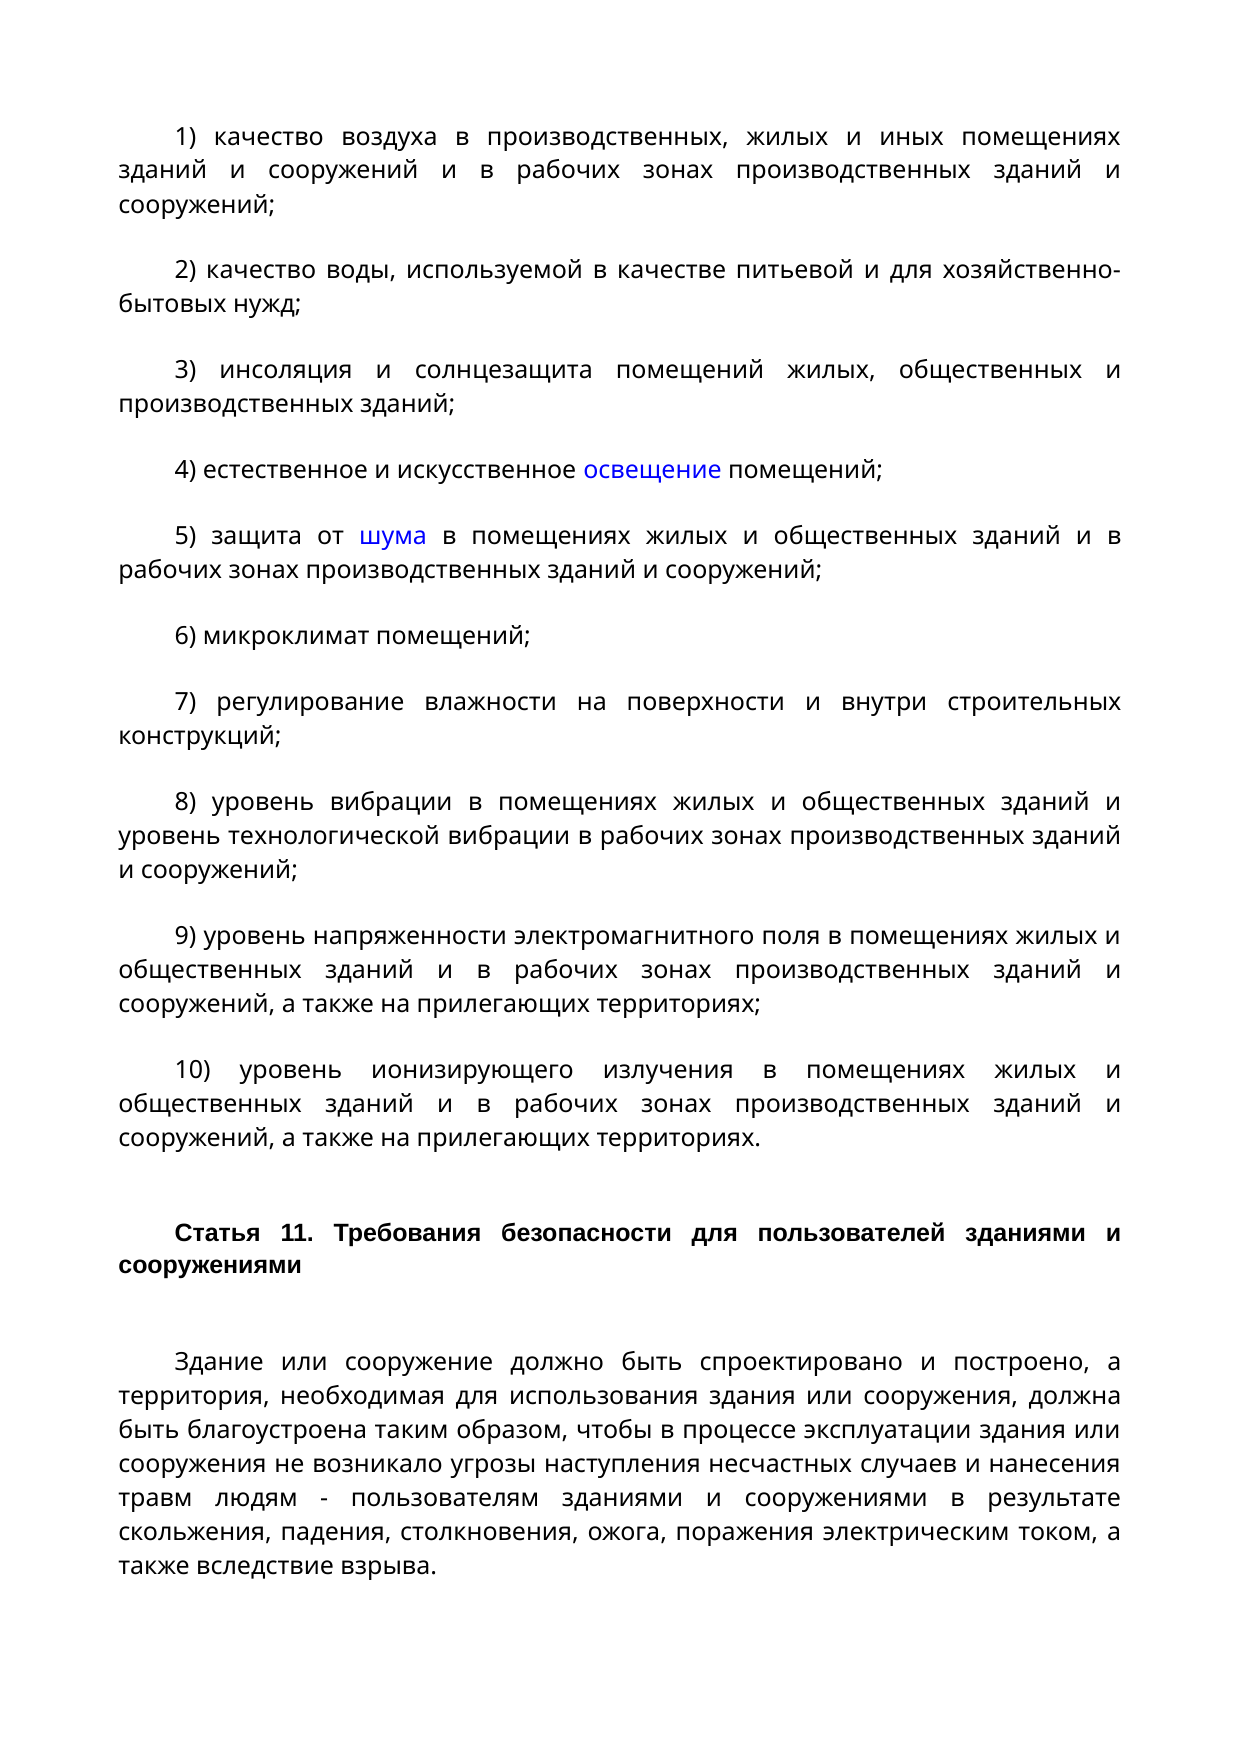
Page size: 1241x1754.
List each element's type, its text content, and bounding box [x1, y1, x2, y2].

text 8) уровень вибрации в помещениях жилых и общественных зданий и уровень технологической вибрации в рабочих зонах производственных зданий и сооружений; [118, 783, 1122, 886]
text 4) естественное и искусственное освещение помещений; [118, 452, 1122, 486]
text 9) уровень напряженности электромагнитного поля в помещениях жилых и общественных зданий и в рабочих зонах производственных зданий и сооружений, а также на прилегающих территориях; [118, 917, 1122, 1019]
text Здание или сооружение должно быть спроектировано и построено, а территория, необходимая для использования здания или сооружения, должна быть благоустроена таким образом, чтобы в процессе эксплуатации здания или сооружения не возникало угрозы наступления несчастных случаев и нанесения травм людям - пользователям зданиями и сооружениями в результате скольжения, падения, столкновения, ожога, поражения электрическим током, а также вследствие взрыва. [118, 1344, 1122, 1582]
text 6) микроклимат помещений; [118, 618, 1122, 652]
text 2) качество воды, используемой в качестве питьевой и для хозяйственно-бытовых нужд; [118, 252, 1122, 320]
text Статья 11. Требования безопасности для пользователей зданиями и сооружениями [118, 1217, 1122, 1280]
text 3) инсоляция и солнцезащита помещений жилых, общественных и производственных зданий; [118, 352, 1122, 420]
text 10) уровень ионизирующего излучения в помещениях жилых и общественных зданий и в рабочих зонах производственных зданий и сооружений, а также на прилегающих территориях. [118, 1051, 1122, 1153]
text 1) качество воздуха в производственных, жилых и иных помещениях зданий и сооружений и в рабочих зонах производственных зданий и сооружений; [118, 118, 1122, 220]
text 7) регулирование влажности на поверхности и внутри строительных конструкций; [118, 683, 1122, 752]
text 5) защита от шума в помещениях жилых и общественных зданий и в рабочих зонах производственных зданий и сооружений; [118, 518, 1122, 586]
